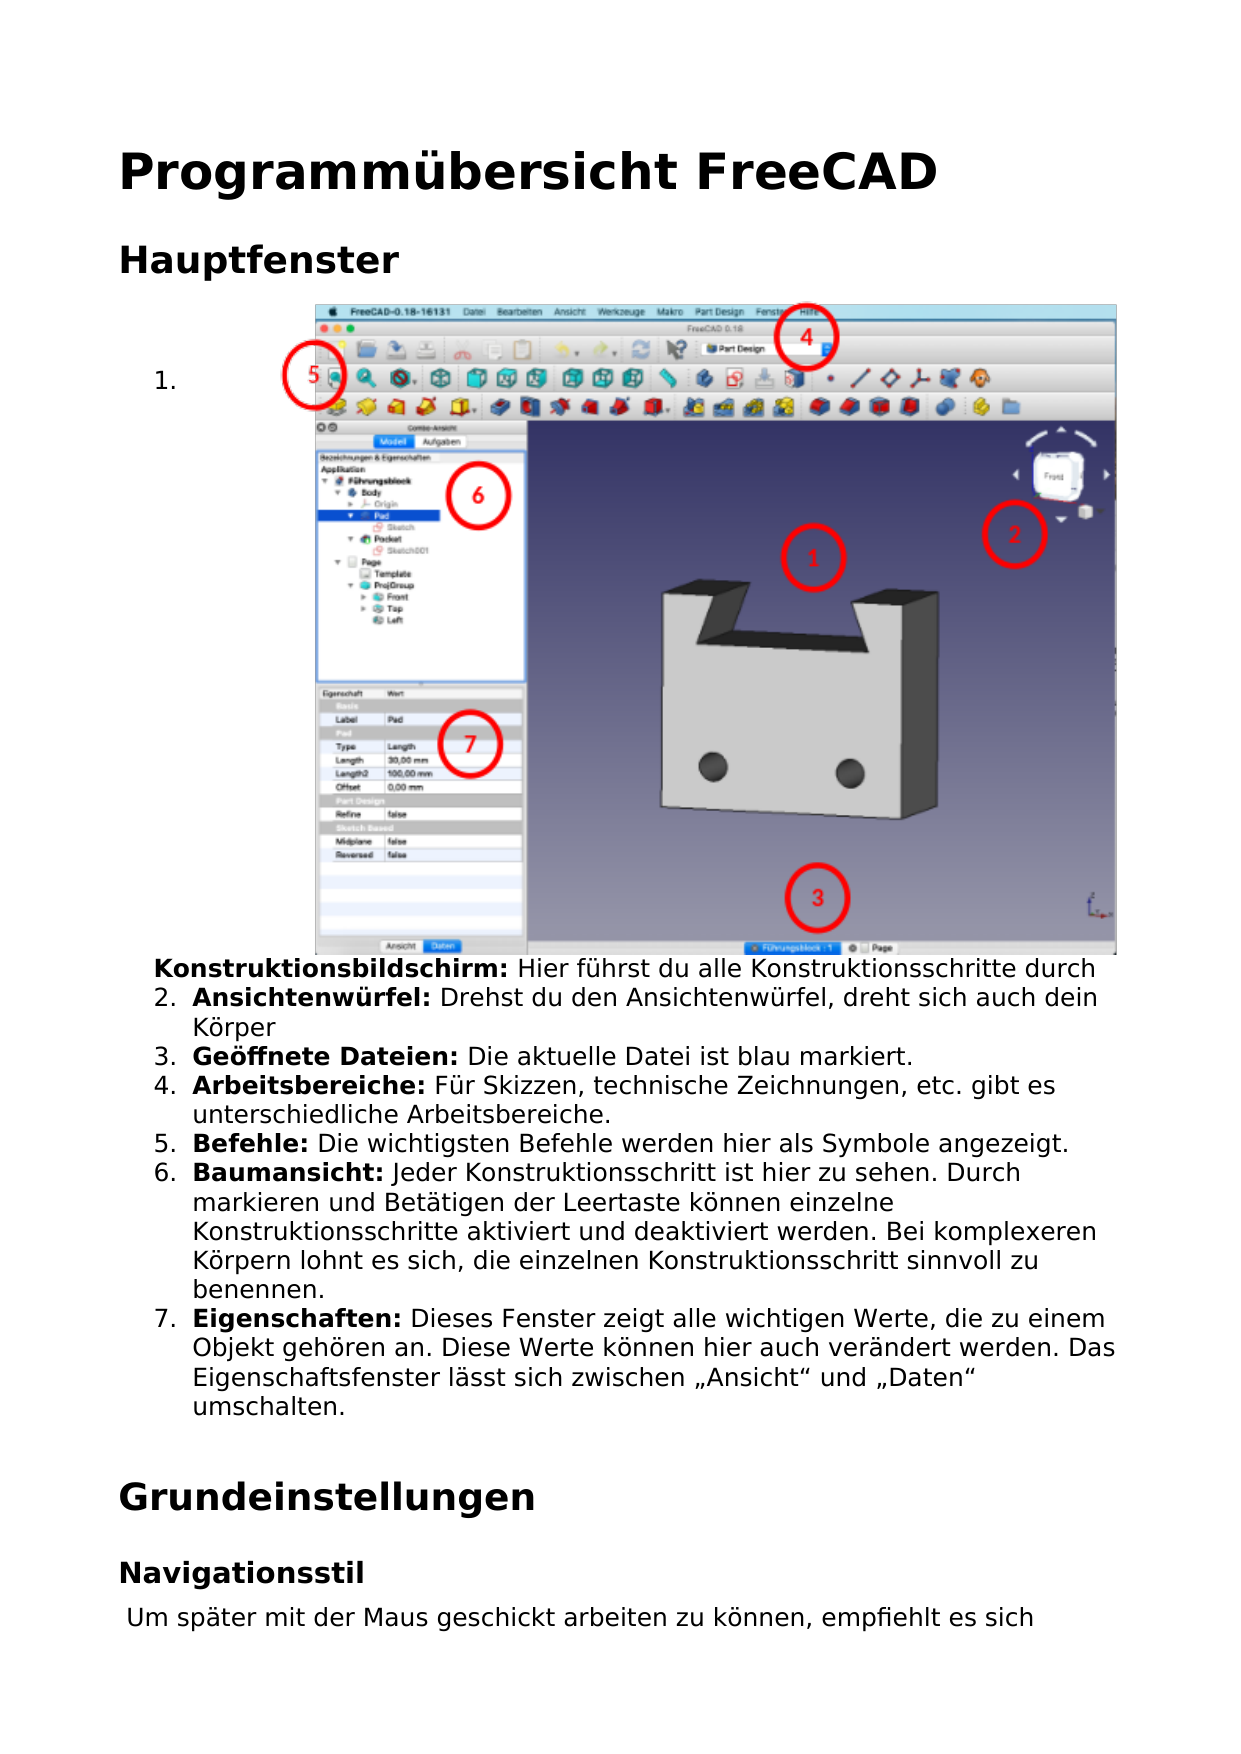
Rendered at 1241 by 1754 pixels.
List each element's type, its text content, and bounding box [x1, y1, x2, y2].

list Eigenschaften: Dieses Fenster zeigt alle wichtigen Werte, die zu einem Objekt gehören an. Diese Werte können hier auch verändert werden. Das Eigenschaftsfenster lässt sich zwischen „Ansicht“ und „Daten“ umschalten. [177, 1304, 1122, 1421]
list Befehle: Die wichtigsten Befehle werden hier als Symbole angezeigt. [177, 1129, 1122, 1158]
subtitle Programmübersicht FreeCAD [118, 143, 1122, 201]
picture [278, 295, 1123, 955]
text Um später mit der Maus geschickt arbeiten zu können, empfiehlt es sich [118, 1603, 1122, 1632]
list Ansichtenwürfel: Drehst du den Ansichtenwürfel, dreht sich auch dein Körper [177, 983, 1122, 1042]
list Konstruktionsbildschirm: Hier führst du alle Konstruktionsschritte durch [177, 366, 1122, 983]
list Geöffnete Dateien: Die aktuelle Datei ist blau markiert. [177, 1042, 1122, 1071]
list Baumansicht: Jeder Konstruktionsschritt ist hier zu sehen. Durch markieren und Betätigen der Leertaste können einzelne Konstruktionsschritte aktiviert und deaktiviert werden. Bei komplexeren Körpern lohnt es sich, die einzelnen Konstruktionsschritt sinnvoll zu benennen. [177, 1158, 1122, 1304]
subtitle Grundeinstellungen [118, 1476, 1122, 1519]
subtitle Navigationsstil [118, 1557, 1122, 1591]
subtitle Hauptfenster [118, 239, 1122, 282]
list Arbeitsbereiche: Für Skizzen, technische Zeichnungen, etc. gibt es unterschiedliche Arbeitsbereiche. [177, 1071, 1122, 1129]
